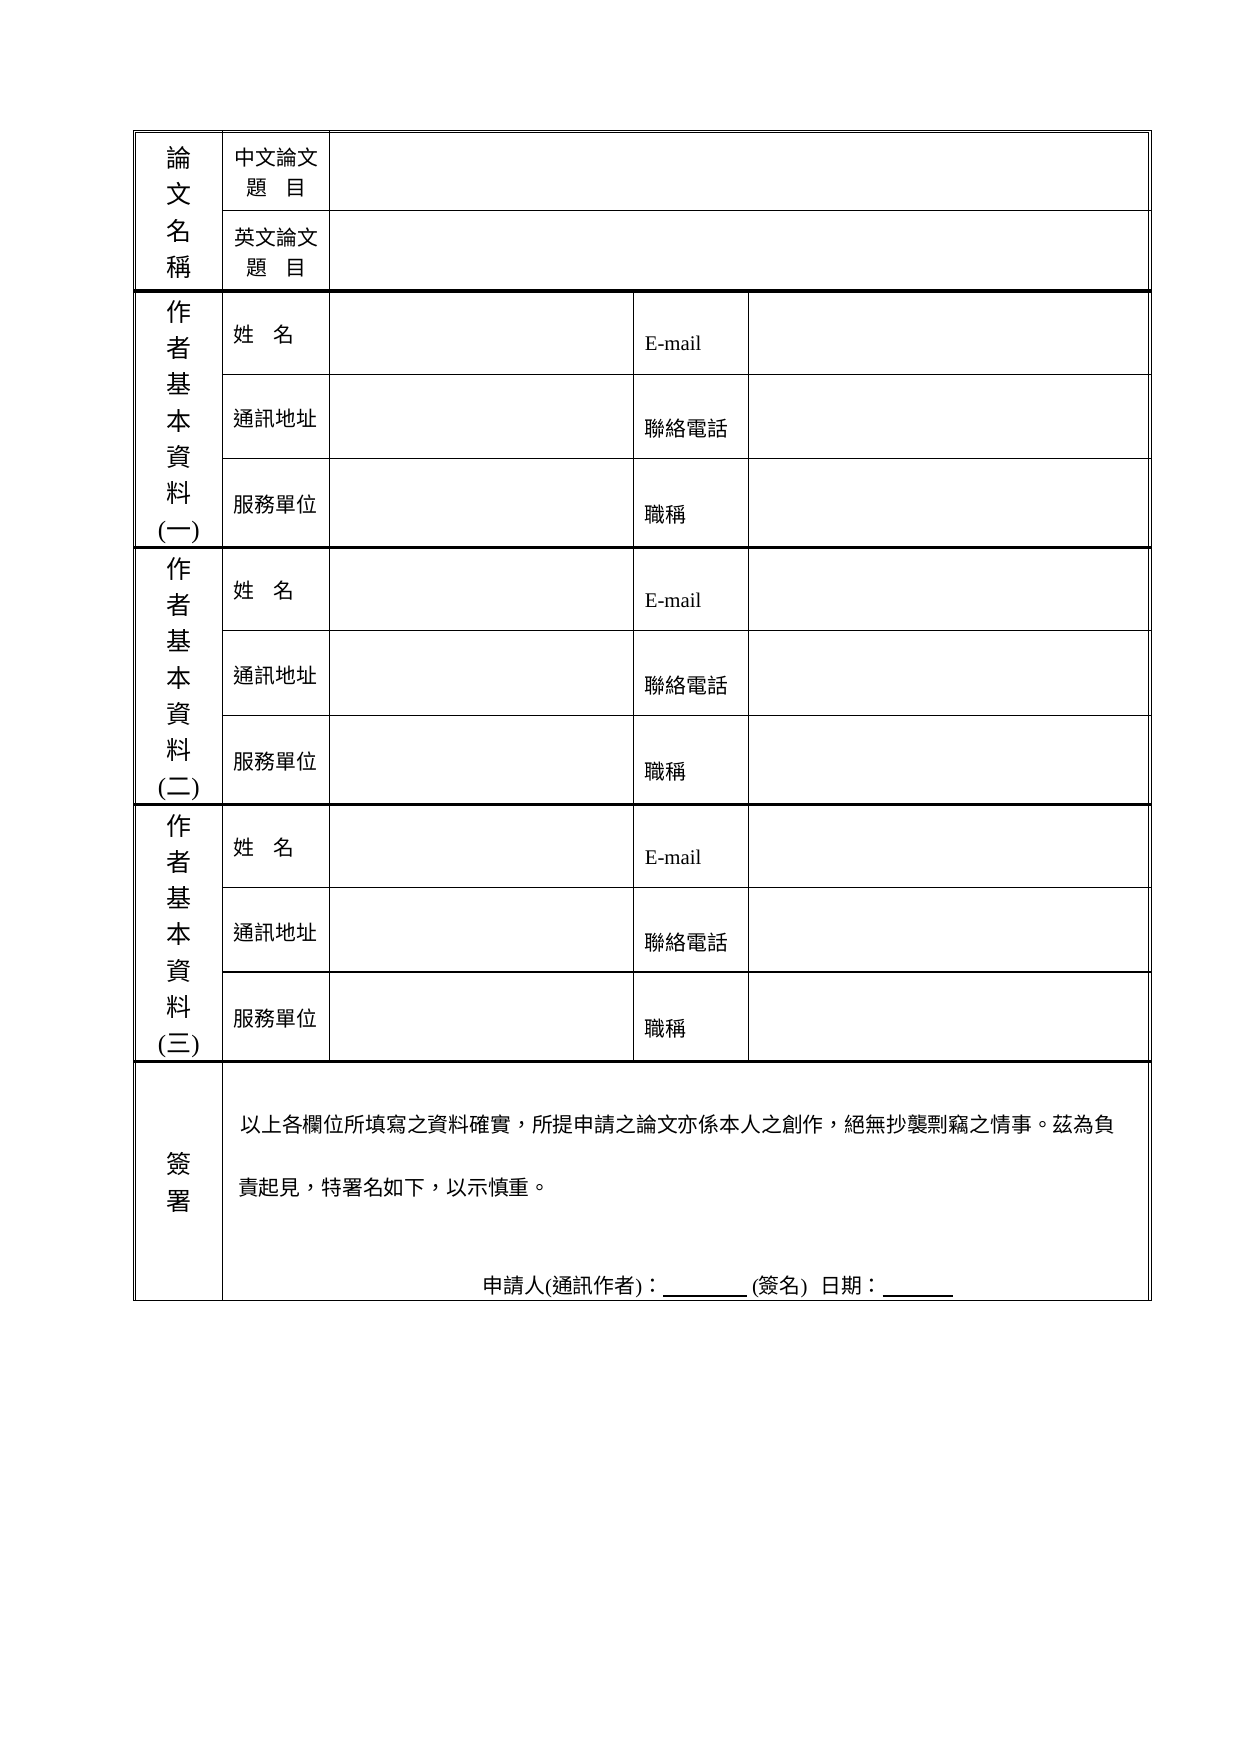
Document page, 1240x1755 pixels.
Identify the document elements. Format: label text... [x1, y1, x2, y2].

table_cell [330, 459, 633, 546]
table_cell 作者基本資料(三) [136, 806, 222, 1060]
table_cell E-mail [634, 293, 748, 373]
table_cell 姓 名 [223, 293, 329, 373]
table_cell 英文論文題 目 [223, 211, 329, 289]
table_cell 簽 署 [136, 1063, 222, 1299]
table_cell [749, 973, 1148, 1060]
table_cell 通訊地址 [223, 888, 329, 971]
table_cell 職稱 [634, 459, 748, 546]
table_cell 聯絡電話 [634, 375, 748, 458]
table_cell [749, 459, 1148, 546]
table_cell [749, 375, 1148, 458]
table_header 論文名稱 [136, 133, 222, 289]
table_cell [330, 806, 633, 887]
table_cell [330, 293, 633, 373]
table_cell [749, 888, 1148, 971]
table_cell 通訊地址 [223, 631, 329, 714]
table_cell 作者基本資料(一) [136, 293, 222, 546]
table_cell [749, 293, 1148, 373]
table_cell 職稱 [634, 716, 748, 803]
table_header [330, 133, 1148, 209]
table_cell 姓 名 [223, 806, 329, 887]
table_cell [330, 211, 1148, 289]
table_cell E-mail [634, 806, 748, 887]
table_cell 聯絡電話 [634, 888, 748, 971]
table_cell 服務單位 [223, 459, 329, 546]
table_cell [330, 888, 633, 971]
table_cell [330, 631, 633, 714]
table_cell 職稱 [634, 973, 748, 1060]
table_cell [749, 631, 1148, 714]
table_cell 作者基本資料(二) [136, 549, 222, 803]
table_cell 以上各欄位所填寫之資料確實，所提申請之論文亦係本人之創作，絕無抄襲剽竊之情事。茲為負責起見，特署名如下，以示慎重。 申請人(通訊作者)： (簽名) 日期： [223, 1063, 1148, 1299]
table_cell [330, 716, 633, 803]
table_cell [330, 973, 633, 1060]
table_cell 姓 名 [223, 549, 329, 630]
table_cell [330, 549, 633, 630]
table_cell [749, 806, 1148, 887]
table_cell [749, 549, 1148, 630]
table_cell 聯絡電話 [634, 631, 748, 714]
table_cell 通訊地址 [223, 375, 329, 458]
table_cell 服務單位 [223, 716, 329, 803]
table_cell E-mail [634, 549, 748, 630]
table_cell [749, 716, 1148, 803]
table_cell [330, 375, 633, 458]
table_header 中文論文題 目 [223, 133, 329, 209]
table_cell 服務單位 [223, 973, 329, 1060]
